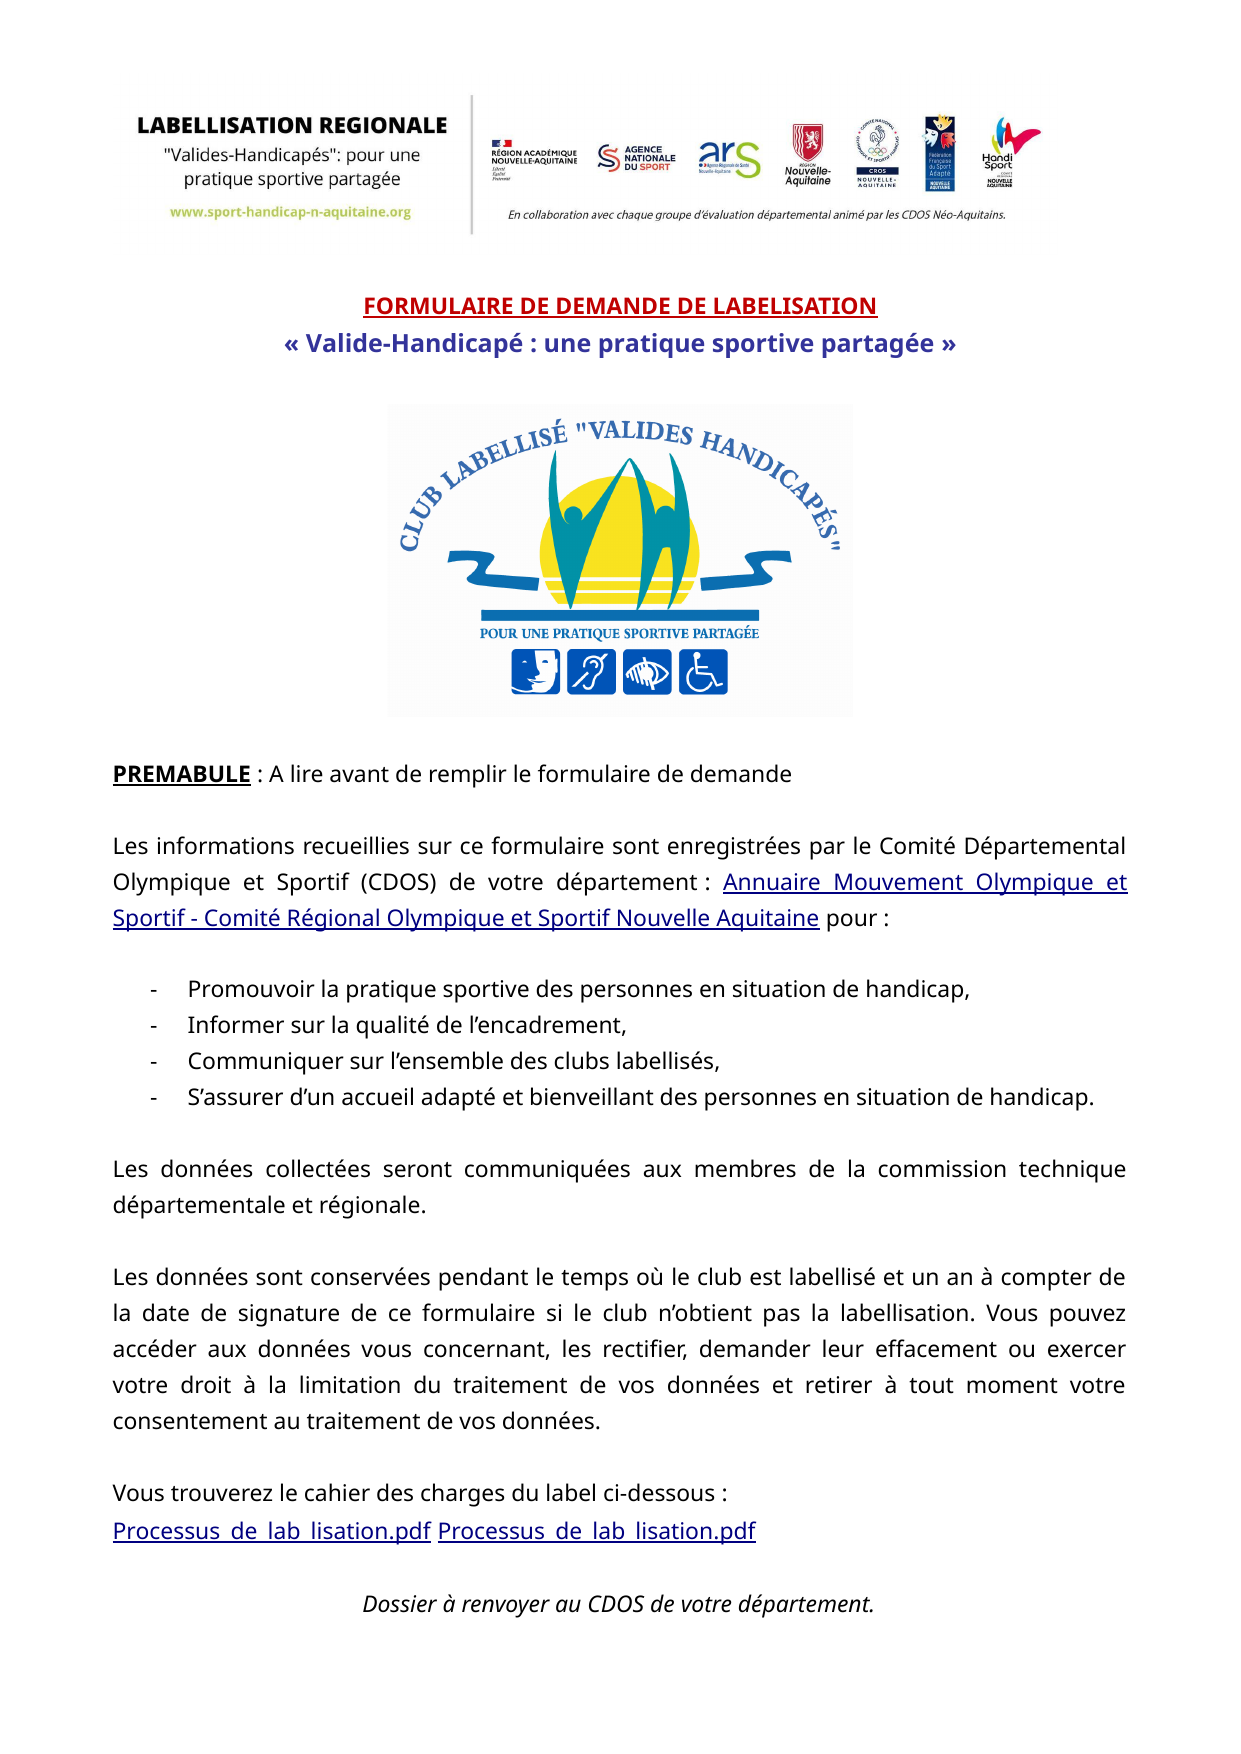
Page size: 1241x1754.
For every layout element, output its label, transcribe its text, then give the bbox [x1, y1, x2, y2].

list Communiquer sur l’ensemble des clubs labellisés, [150, 1045, 1128, 1076]
list Informer sur la qualité de l’encadrement, [150, 1009, 1128, 1041]
list Promouvoir la pratique sportive des personnes en situation de handicap, [150, 973, 1128, 1004]
text Les données sont conservées pendant le temps où le club est labellisé et un an à compter de la date de signature de ce formulaire si le club n’obtient pas la labellisation. Vous pouvez accéder aux données vous concernant, les rectifier, demander leur effacement ou exercer votre droit à la limitation du traitement de vos données et retirer à tout moment votre consentement au traitement de vos données. [112, 1261, 1128, 1436]
text FORMULAIRE DE DEMANDE DE LABELISATION [112, 290, 1128, 321]
text PREMABULE : A lire avant de remplir le formulaire de demande [112, 758, 1128, 789]
list S’assurer d’un accueil adapté et bienveillant des personnes en situation de handicap. [150, 1081, 1128, 1112]
text Vous trouverez le cahier des charges du label ci-dessous : [112, 1476, 1128, 1508]
text Les informations recueillies sur ce formulaire sont enregistrées par le Comité Départemental Olympique et Sportif (CDOS) de votre département : Annuaire Mouvement Olympique et Sportif - Comité Régional Olympique et Sportif Nouvelle Aquitaine pour : [112, 829, 1128, 933]
text Les données collectées seront communiquées aux membres de la commission technique départementale et régionale. [112, 1153, 1128, 1220]
text « Valide-Handicapé : une pratique sportive partagée » [112, 326, 1128, 360]
text Processus_de_lab_lisation.pdf Processus_de_lab_lisation.pdf [112, 1512, 1128, 1546]
text Dossier à renvoyer au CDOS de votre département. [112, 1587, 1128, 1619]
